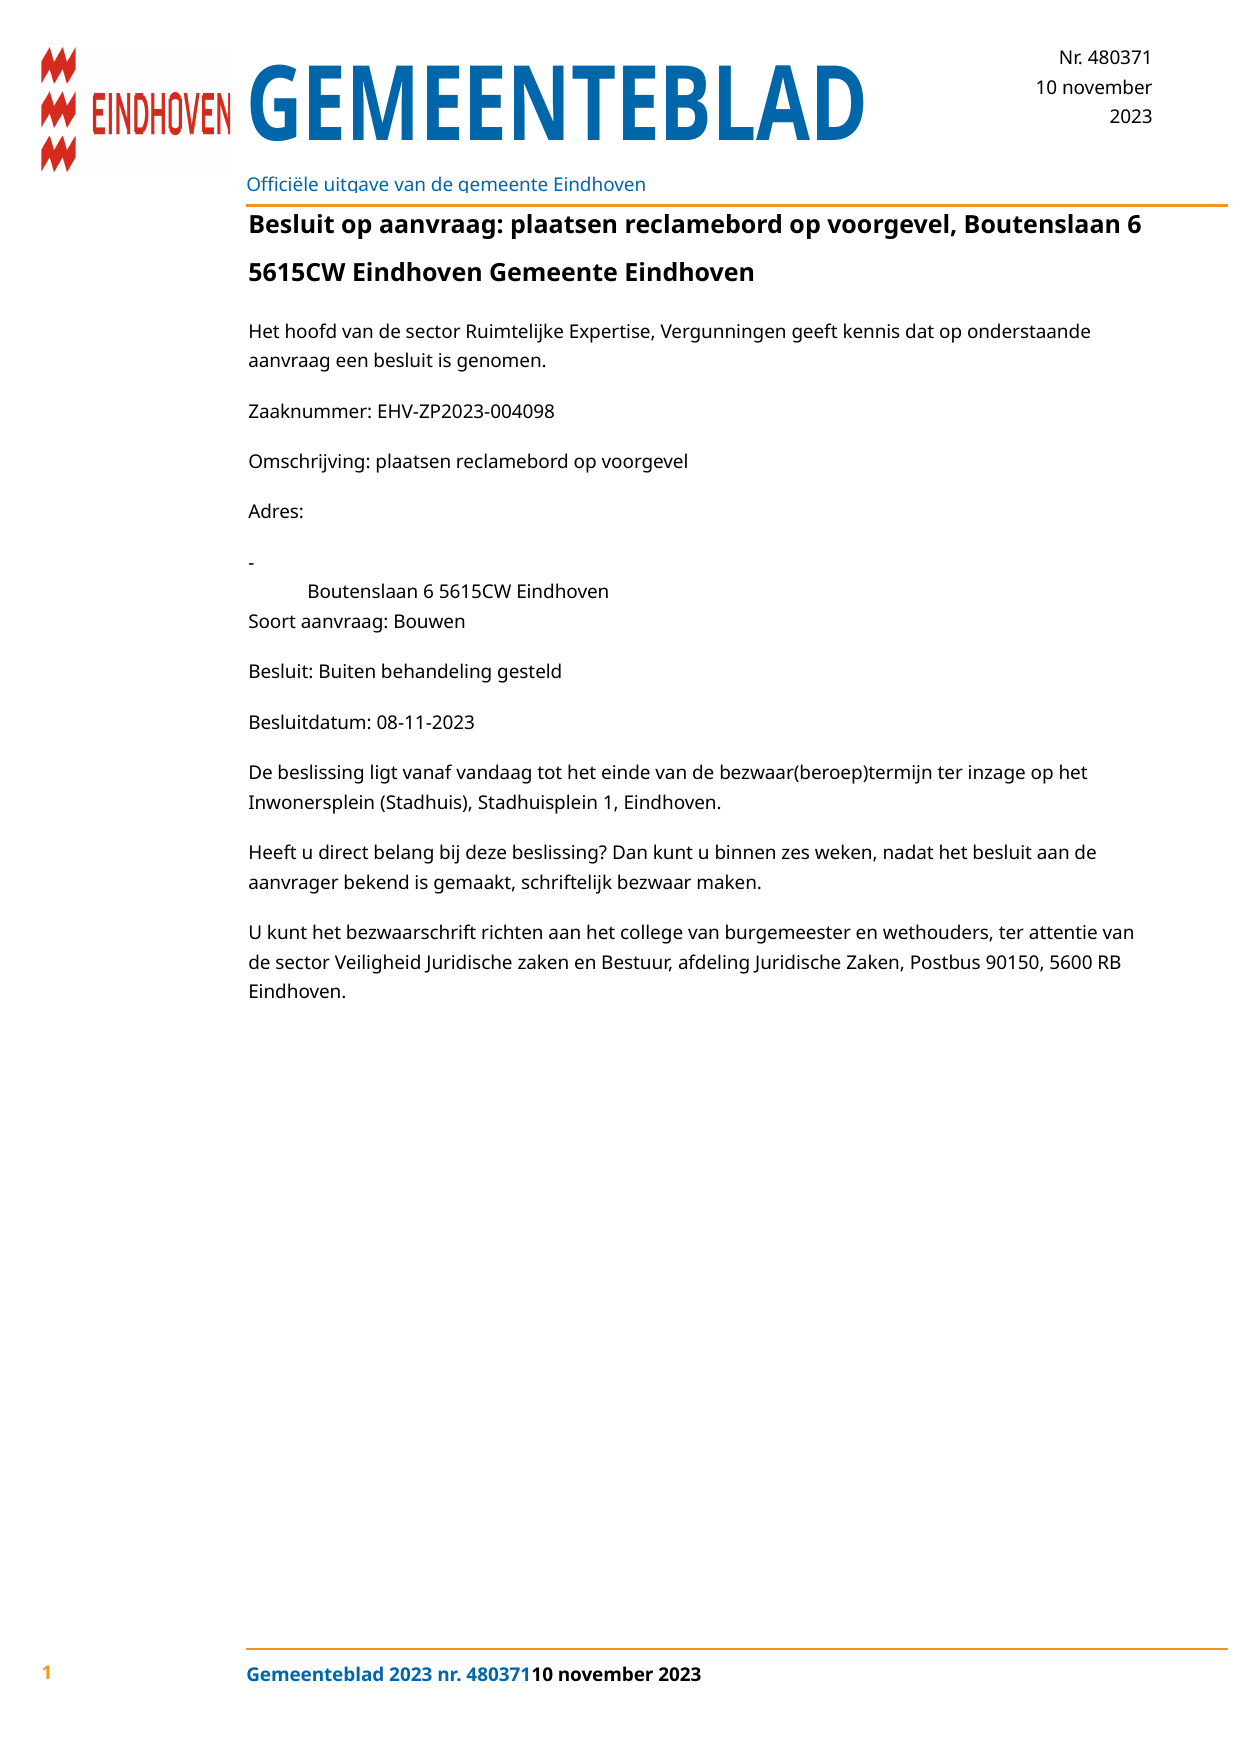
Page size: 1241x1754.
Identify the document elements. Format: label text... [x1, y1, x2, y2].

text Zaaknummer: EHV-ZP2023-004098 [248, 398, 1152, 424]
text Soort aanvraag: Bouwen [248, 608, 1152, 634]
text Heeft u direct belang bij deze beslissing? Dan kunt u binnen zes weken, nadat het besluit aan de aanvrager bekend is gemaakt, schriftelijk bezwaar maken. [248, 839, 1152, 895]
text Omschrijving: plaatsen reclamebord op voorgevel [248, 448, 1152, 474]
text Adres: [248, 499, 1152, 524]
text Besluitdatum: 08-11-2023 [248, 709, 1152, 735]
picture [41, 47, 231, 172]
text Besluit: Buiten behandeling gesteld [248, 659, 1152, 684]
list Boutenslaan 6 5615CW Eindhoven [248, 579, 1152, 604]
text Het hoofd van de sector Ruimtelijke Expertise, Vergunningen geeft kennis dat op onderstaande aanvraag een besluit is genomen. [248, 318, 1152, 373]
text U kunt het bezwaarschrift richten aan het college van burgemeester en wethouders, ter attentie van de sector Veiligheid Juridische zaken en Bestuur, afdeling Juridische Zaken, Postbus 90150, 5600 RB Eindhoven. [248, 919, 1152, 1004]
text Besluit op aanvraag: plaatsen reclamebord op voorgevel, Boutenslaan 6 5615CW Eindhoven Gemeente Eindhoven [248, 207, 1152, 288]
text De beslissing ligt vanaf vandaag tot het einde van de bezwaar(beroep)termijn ter inzage op het Inwonersplein (Stadhuis), Stadhuisplein 1, Eindhoven. [248, 759, 1152, 815]
